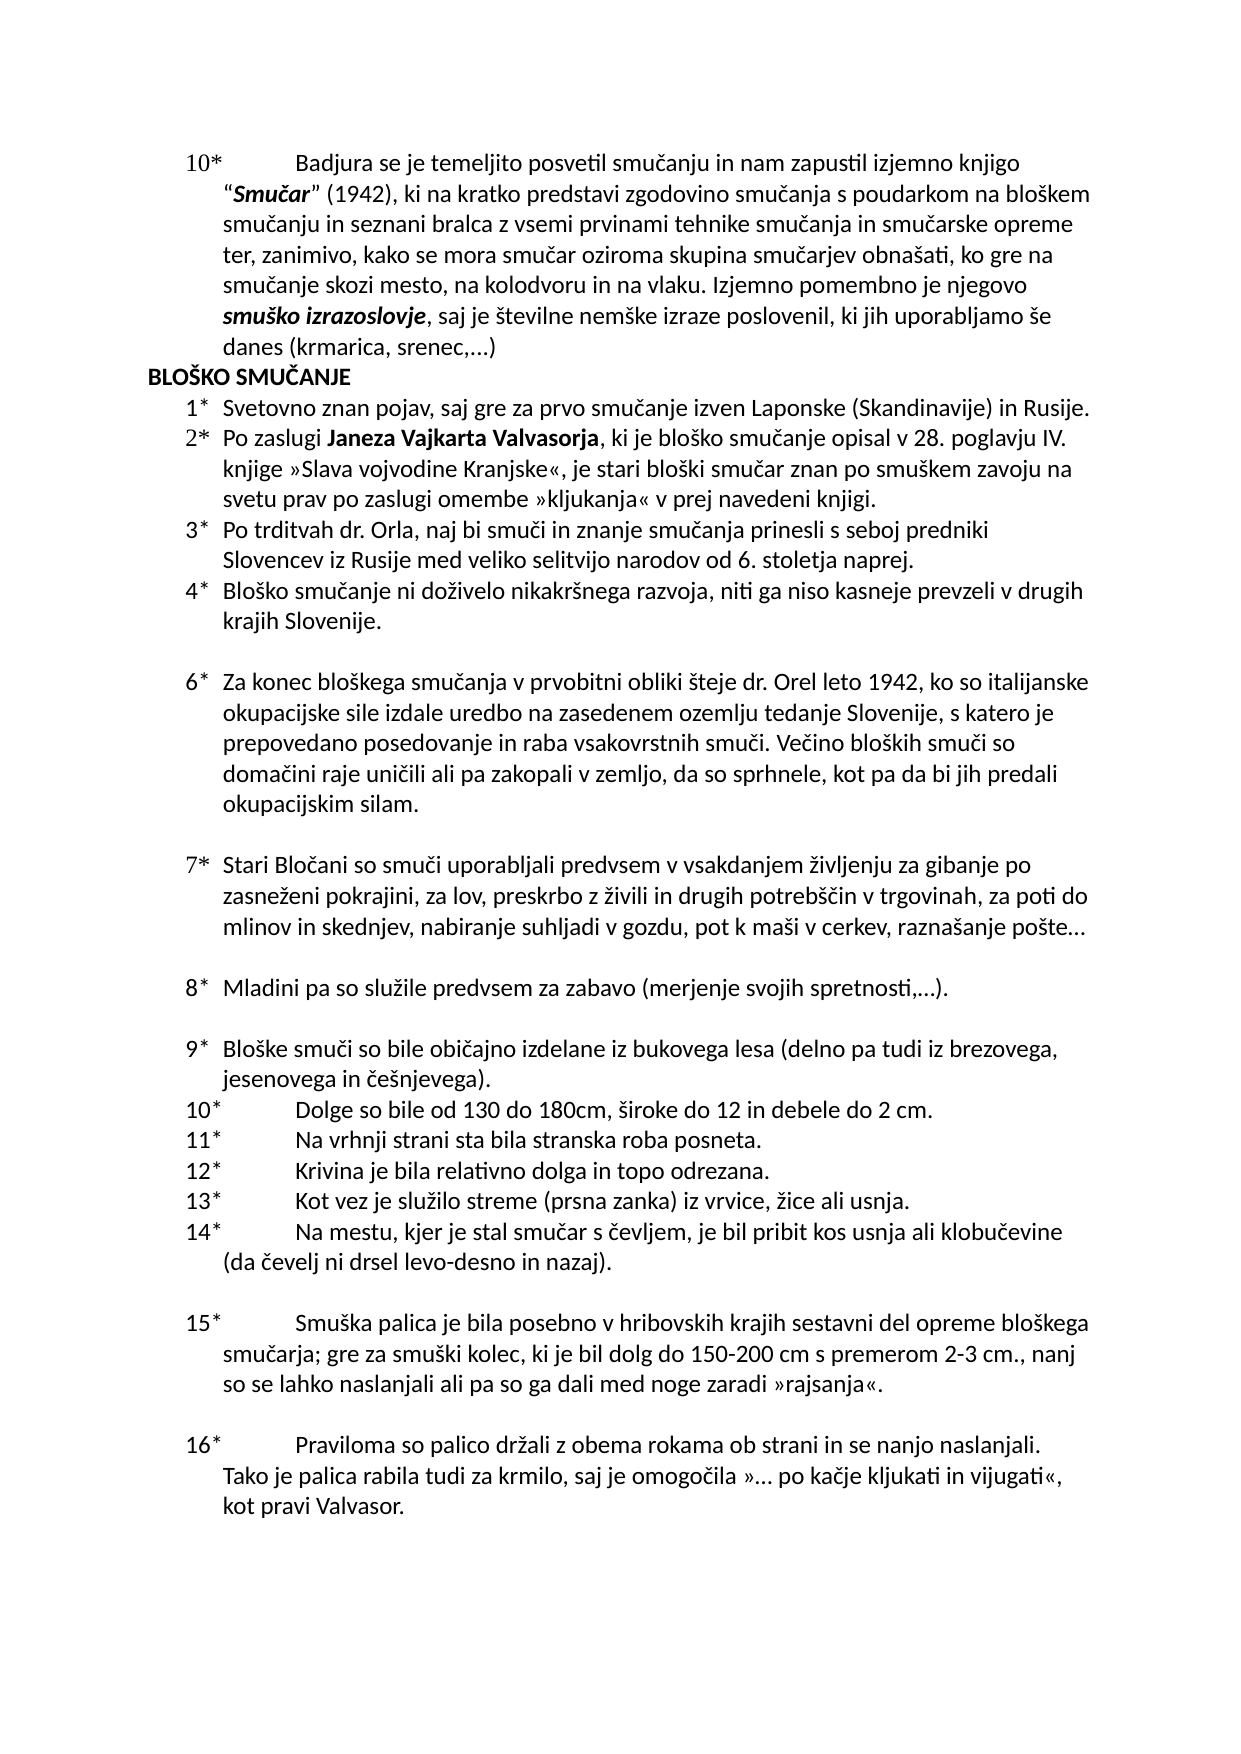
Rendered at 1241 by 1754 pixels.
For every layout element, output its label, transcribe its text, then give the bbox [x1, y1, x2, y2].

list Kot vez je služilo streme (prsna zanka) iz vrvice, žice ali usnja. [185, 1185, 1093, 1216]
list Na mestu, kjer je stal smučar s čevljem, je bil pribit kos usnja ali klobučevine (da čevelj ni drsel levo-desno in nazaj). [185, 1216, 1093, 1277]
list Dolge so bile od 130 do 180cm, široke do 12 in debele do 2 cm. [185, 1094, 1093, 1124]
list Svetovno znan pojav, saj gre za prvo smučanje izven Laponske (Skandinavije) in Rusije. [185, 392, 1093, 422]
list Badjura se je temeljito posvetil smučanju in nam zapustil izjemno knjigo “Smučar” (1942), ki na kratko predstavi zgodovino smučanja s poudarkom na bloškem smučanju in seznani bralca z vsemi prvinami tehnike smučanja in smučarske opreme ter, zanimivo, kako se mora smučar oziroma skupina smučarjev obnašati, ko gre na smučanje skozi mesto, na kolodvoru in na vlaku. Izjemno pomembno je njegovo smuško izrazoslovje, saj je številne nemške izraze poslovenil, ki jih uporabljamo še danes (krmarica, srenec,...) [185, 148, 1093, 361]
list Smuška palica je bila posebno v hribovskih krajih sestavni del opreme bloškega smučarja; gre za smuški kolec, ki je bil dolg do 150-200 cm s premerom 2-3 cm., nanj so se lahko naslanjali ali pa so ga dali med noge zaradi »rajsanja«. [185, 1307, 1093, 1399]
list Bloške smuči so bile običajno izdelane iz bukovega lesa (delno pa tudi iz brezovega, jesenovega in češnjevega). [185, 1033, 1093, 1094]
list Krivina je bila relativno dolga in topo odrezana. [185, 1155, 1093, 1185]
list Po zaslugi Janeza Vajkarta Valvasorja, ki je bloško smučanje opisal v 28. poglavju IV. knjige »Slava vojvodine Kranjske«, je stari bloški smučar znan po smuškem zavoju na svetu prav po zaslugi omembe »kljukanja« v prej navedeni knjigi. [185, 422, 1093, 514]
text BLOŠKO SMUČANJE [148, 361, 1093, 392]
list Bloško smučanje ni doživelo nikakršnega razvoja, niti ga niso kasneje prevzeli v drugih krajih Slovenije. [185, 575, 1093, 636]
list Praviloma so palico držali z obema rokama ob strani in se nanjo naslanjali. Tako je palica rabila tudi za krmilo, saj je omogočila »… po kačje kljukati in vijugati«, kot pravi Valvasor. [185, 1429, 1093, 1521]
list Za konec bloškega smučanja v prvobitni obliki šteje dr. Orel leto 1942, ko so italijanske okupacijske sile izdale uredbo na zasedenem ozemlju tedanje Slovenije, s katero je prepovedano posedovanje in raba vsakovrstnih smuči. Večino bloških smuči so domačini raje uničili ali pa zakopali v zemljo, da so sprhnele, kot pa da bi jih predali okupacijskim silam. [185, 666, 1093, 819]
list Na vrhnji strani sta bila stranska roba posneta. [185, 1124, 1093, 1155]
list Po trditvah dr. Orla, naj bi smuči in znanje smučanja prinesli s seboj predniki Slovencev iz Rusije med veliko selitvijo narodov od 6. stoletja naprej. [185, 514, 1093, 575]
list Stari Bločani so smuči uporabljali predvsem v vsakdanjem življenju za gibanje po zasneženi pokrajini, za lov, preskrbo z živili in drugih potrebščin v trgovinah, za poti do mlinov in skednjev, nabiranje suhljadi v gozdu, pot k maši v cerkev, raznašanje pošte… [185, 849, 1093, 941]
list Mladini pa so služile predvsem za zabavo (merjenje svojih spretnosti,…). [185, 972, 1093, 1002]
